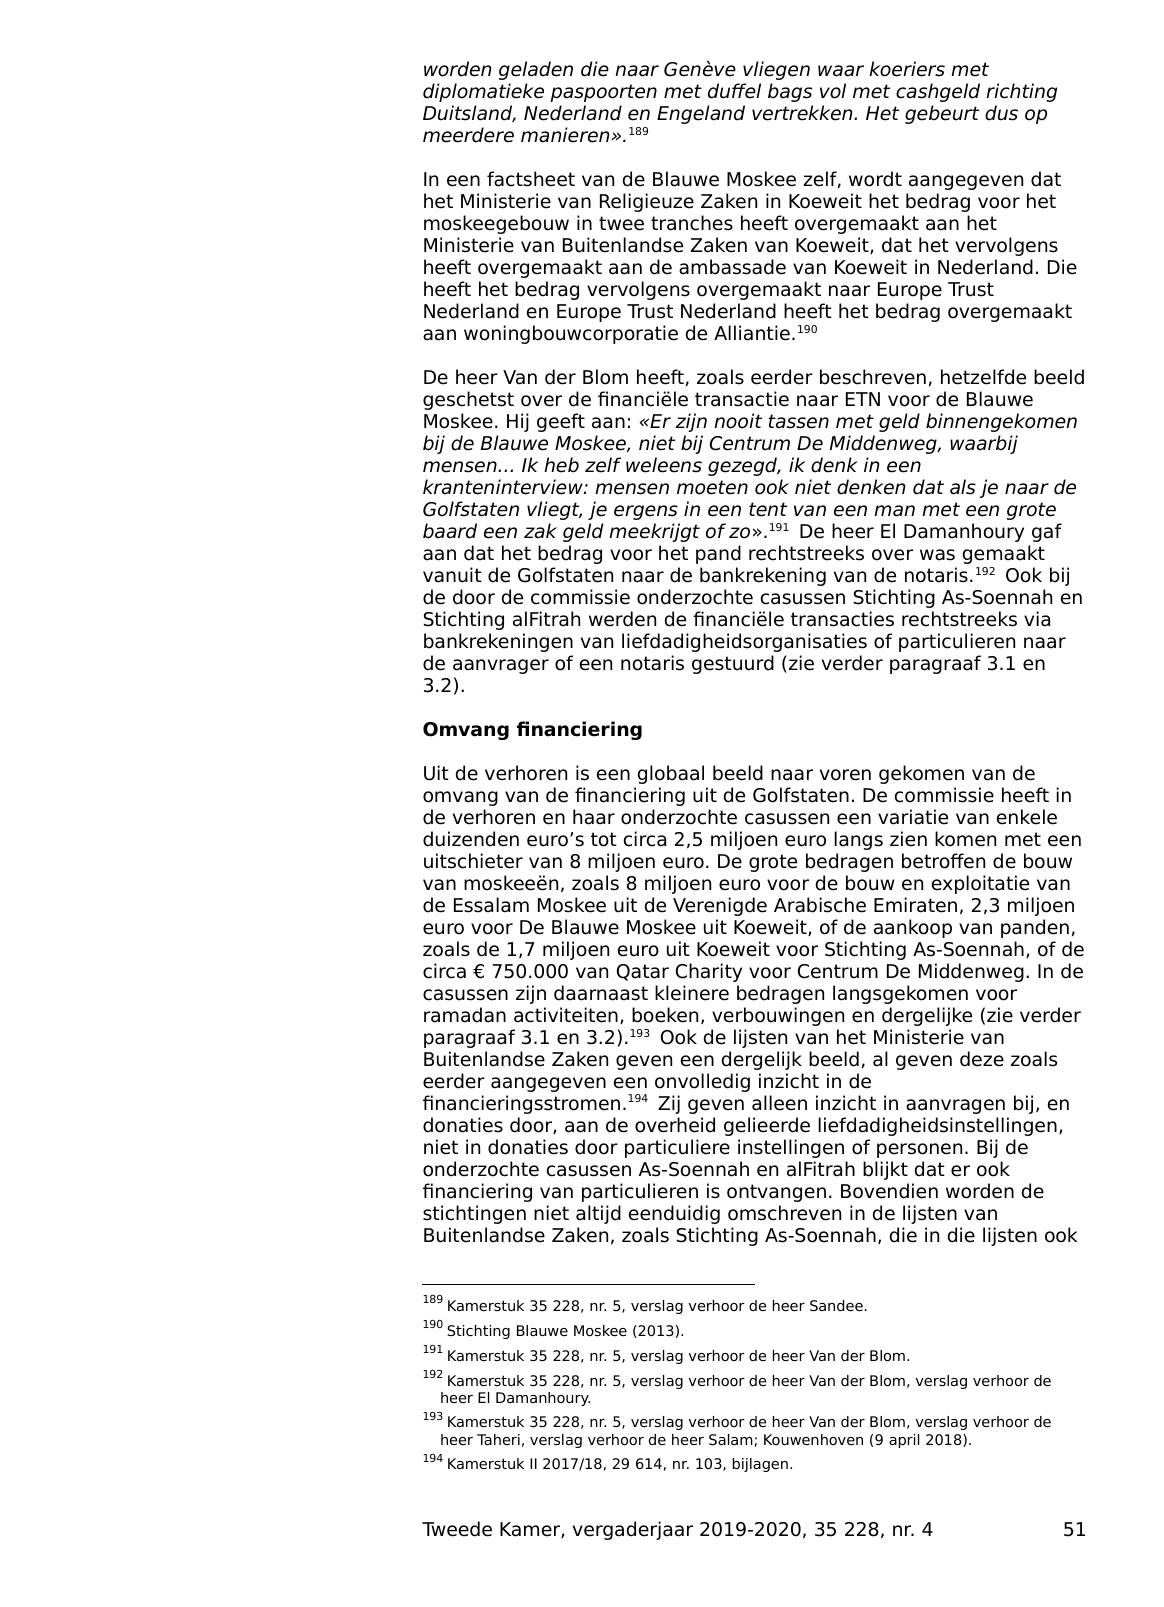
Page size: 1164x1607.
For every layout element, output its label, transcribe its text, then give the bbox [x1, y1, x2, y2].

subtitle Omvang financiering [422, 719, 1087, 741]
text Stichting Blauwe Moskee (2013). [422, 1318, 1087, 1341]
text De heer Van der Blom heeft, zoals eerder beschreven, hetzelfde beeld geschetst over de financiële transactie naar ETN voor de Blauwe Moskee. Hij geeft aan: «Er zijn nooit tassen met geld binnengekomen bij de Blauwe Moskee, niet bij Centrum De Middenweg, waarbij mensen... Ik heb zelf weleens gezegd, ik denk in een kranteninterview: mensen moeten ook niet denken dat als je naar de Golfstaten vliegt, je ergens in een tent van een man met een grote baard een zak geld meekrijgt of zo». De heer El Damanhoury gaf aan dat het bedrag voor het pand rechtstreeks over was gemaakt vanuit de Golfstaten naar de bankrekening van de notaris. Ook bij de door de commissie onderzochte casussen Stichting As-Soennah en Stichting alFitrah werden de financiële transacties rechtstreeks via bankrekeningen van liefdadigheidsorganisaties of particulieren naar de aanvrager of een notaris gestuurd (zie verder paragraaf 3.1 en 3.2). [422, 367, 1087, 697]
text Kamerstuk 35 228, nr. 5, verslag verhoor de heer Van der Blom, verslag verhoor de heer Taheri, verslag verhoor de heer Salam; Kouwenhoven (9 april 2018). [422, 1410, 1087, 1449]
text worden geladen die naar Genève vliegen waar koeriers met diplomatieke paspoorten met duffel bags vol met cashgeld richting Duitsland, Nederland en Engeland vertrekken. Het gebeurt dus op meerdere manieren». [422, 59, 1087, 147]
text Uit de verhoren is een globaal beeld naar voren gekomen van de omvang van de financiering uit de Golfstaten. De commissie heeft in de verhoren en haar onderzochte casussen een variatie van enkele duizenden euro’s tot circa 2,5 miljoen euro langs zien komen met een uitschieter van 8 miljoen euro. De grote bedragen betroffen de bouw van moskeeën, zoals 8 miljoen euro voor de bouw en exploitatie van de Essalam Moskee uit de Verenigde Arabische Emiraten, 2,3 miljoen euro voor De Blauwe Moskee uit Koeweit, of de aankoop van panden, zoals de 1,7 miljoen euro uit Koeweit voor Stichting As-Soennah, of de circa € 750.000 van Qatar Charity voor Centrum De Middenweg. In de casussen zijn daarnaast kleinere bedragen langsgekomen voor ramadan activiteiten, boeken, verbouwingen en dergelijke (zie verder paragraaf 3.1 en 3.2). Ook de lijsten van het Ministerie van Buitenlandse Zaken geven een dergelijk beeld, al geven deze zoals eerder aangegeven een onvolledig inzicht in de financieringsstromen. Zij geven alleen inzicht in aanvragen bij, en donaties door, aan de overheid gelieerde liefdadigheidsinstellingen, niet in donaties door particuliere instellingen of personen. Bij de onderzochte casussen As-Soennah en alFitrah blijkt dat er ook financiering van particulieren is ontvangen. Bovendien worden de stichtingen niet altijd eenduidig omschreven in de lijsten van Buitenlandse Zaken, zoals Stichting As-Soennah, die in die lijsten ook [422, 763, 1087, 1247]
text Kamerstuk 35 228, nr. 5, verslag verhoor de heer Van der Blom. [422, 1343, 1087, 1366]
text Kamerstuk 35 228, nr. 5, verslag verhoor de heer Sandee. [422, 1293, 1087, 1316]
text Kamerstuk 35 228, nr. 5, verslag verhoor de heer Van der Blom, verslag verhoor de heer El Damanhoury. [422, 1368, 1087, 1407]
text In een factsheet van de Blauwe Moskee zelf, wordt aangegeven dat het Ministerie van Religieuze Zaken in Koeweit het bedrag voor het moskeegebouw in twee tranches heeft overgemaakt aan het Ministerie van Buitenlandse Zaken van Koeweit, dat het vervolgens heeft overgemaakt aan de ambassade van Koeweit in Nederland. Die heeft het bedrag vervolgens overgemaakt naar Europe Trust Nederland en Europe Trust Nederland heeft het bedrag overgemaakt aan woningbouwcorporatie de Alliantie. [422, 169, 1087, 345]
text Kamerstuk II 2017/18, 29 614, nr. 103, bijlagen. [422, 1452, 1087, 1474]
